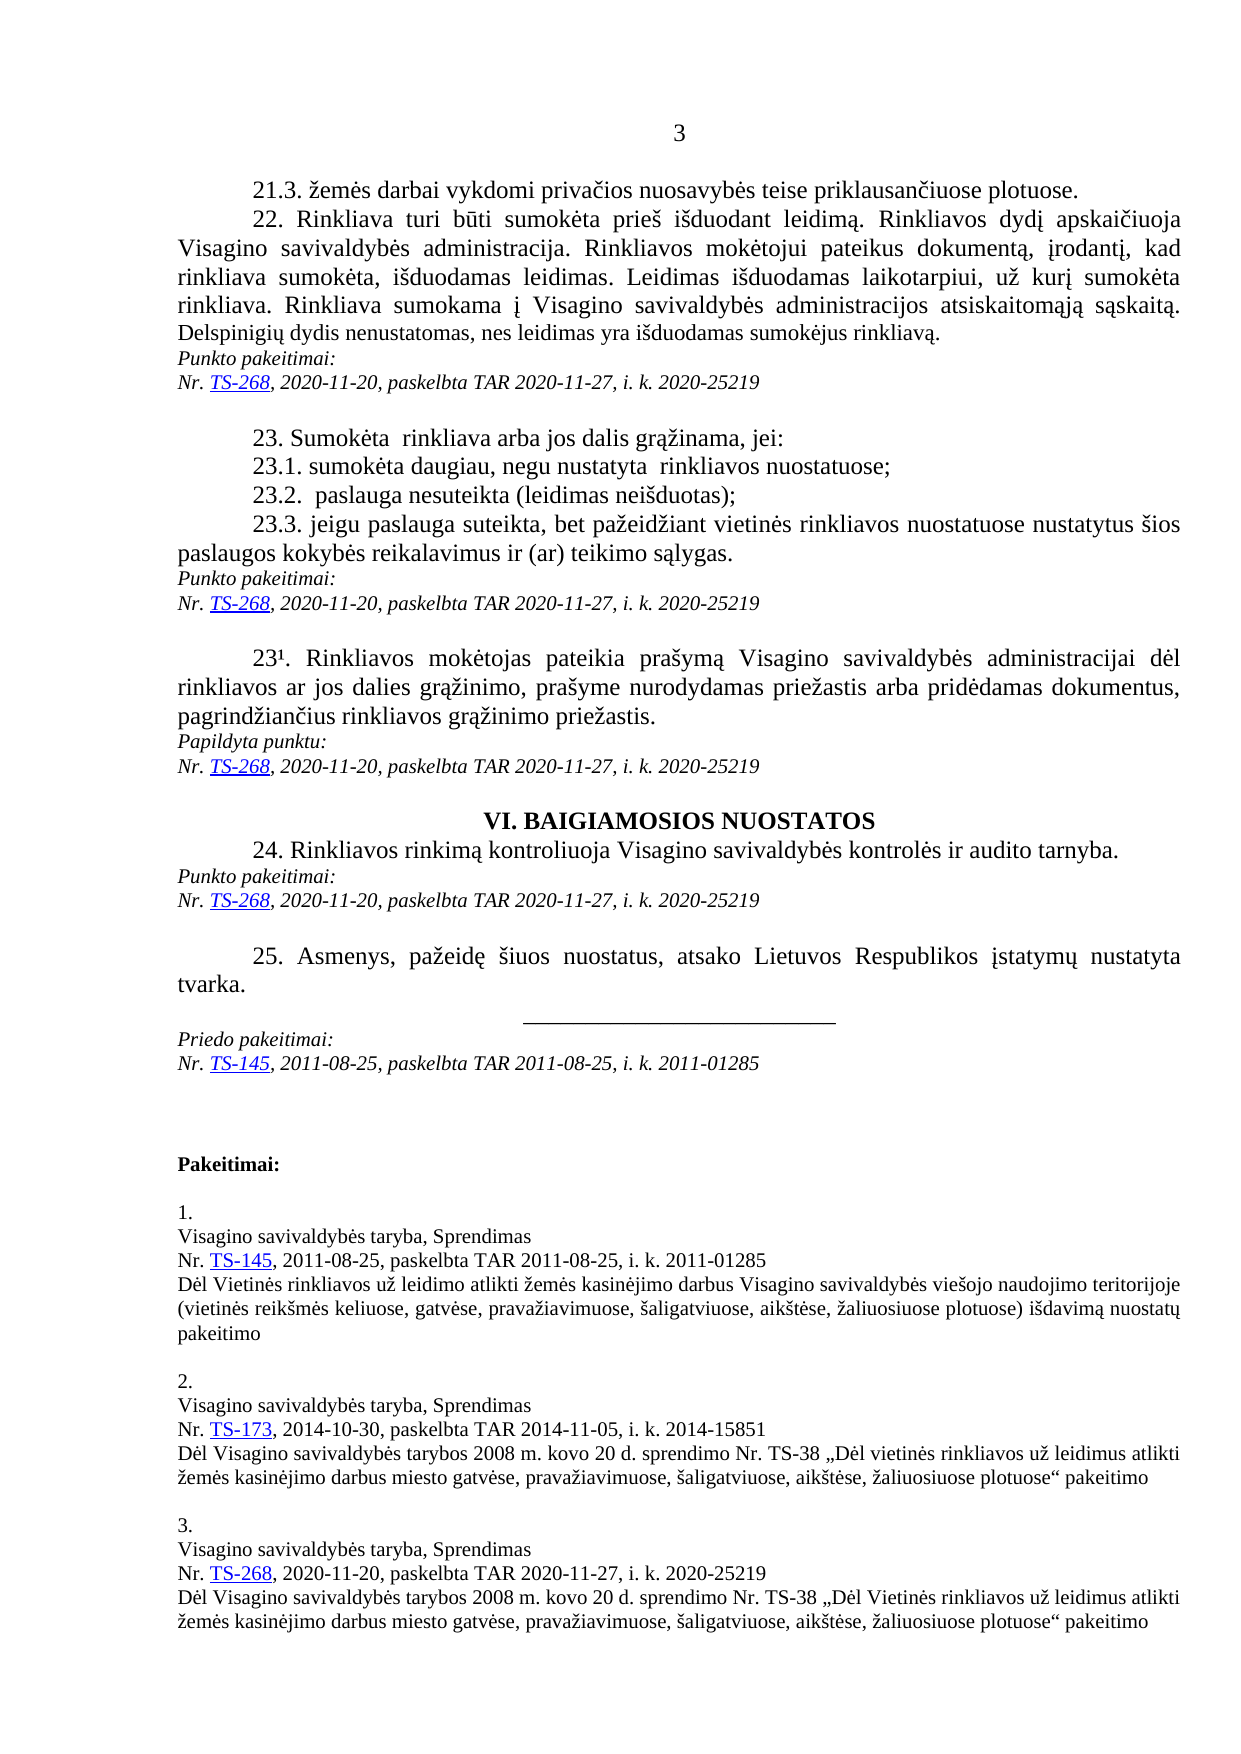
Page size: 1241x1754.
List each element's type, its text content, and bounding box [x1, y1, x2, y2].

text 23¹. Rinkliavos mokėtojas pateikia prašymą Visagino savivaldybės administracijai dėl rinkliavos ar jos dalies grąžinimo, prašyme nurodydamas priežastis arba pridėdamas dokumentus, pagrindžiančius rinkliavos grąžinimo priežastis. [177, 643, 1181, 729]
text Priedo pakeitimai: [177, 1027, 1181, 1051]
text Nr. TS-268, 2020-11-20, paskelbta TAR 2020-11-27, i. k. 2020-25219 [177, 753, 1181, 778]
text Dėl Visagino savivaldybės tarybos 2008 m. kovo 20 d. sprendimo Nr. TS-38 „Dėl vietinės rinkliavos už leidimus atlikti žemės kasinėjimo darbus miesto gatvėse, pravažiavimuose, šaligatviuose, aikštėse, žaliuosiuose plotuose“ pakeitimo [177, 1441, 1181, 1489]
text Visagino savivaldybės taryba, Sprendimas [177, 1537, 1181, 1561]
text 3. [177, 1513, 1181, 1537]
text 2. [177, 1368, 1181, 1393]
text Dėl Visagino savivaldybės tarybos 2008 m. kovo 20 d. sprendimo Nr. TS-38 „Dėl Vietinės rinkliavos už leidimus atlikti žemės kasinėjimo darbus miesto gatvėse, pravažiavimuose, šaligatviuose, aikštėse, žaliuosiuose plotuose“ pakeitimo [177, 1585, 1181, 1633]
subtitle VI. BAIGIAMOSIOS NUOSTATOS [177, 806, 1181, 835]
text Visagino savivaldybės taryba, Sprendimas [177, 1393, 1181, 1417]
text Punkto pakeitimai: [177, 864, 1181, 888]
text 23.2. paslauga nesuteikta (leidimas neišduotas); [177, 480, 1181, 509]
text 23. Sumokėta rinkliava arba jos dalis grąžinama, jei: [177, 423, 1181, 451]
text Nr. TS-268, 2020-11-20, paskelbta TAR 2020-11-27, i. k. 2020-25219 [177, 590, 1181, 614]
text 23.3. jeigu paslauga suteikta, bet pažeidžiant vietinės rinkliavos nuostatuose nustatytus šios paslaugos kokybės reikalavimus ir (ar) teikimo sąlygas. [177, 509, 1181, 566]
text Dėl Vietinės rinkliavos už leidimo atlikti žemės kasinėjimo darbus Visagino savivaldybės viešojo naudojimo teritorijoje (vietinės reikšmės keliuose, gatvėse, pravažiavimuose, šaligatviuose, aikštėse, žaliuosiuose plotuose) išdavimą nuostatų pakeitimo [177, 1272, 1181, 1344]
text Pakeitimai: [177, 1152, 1181, 1176]
text 1. [177, 1200, 1181, 1224]
text 24. Rinkliavos rinkimą kontroliuoja Visagino savivaldybės kontrolės ir audito tarnyba. [177, 835, 1181, 864]
text Nr. TS-145, 2011-08-25, paskelbta TAR 2011-08-25, i. k. 2011-01285 [177, 1051, 1181, 1075]
text 25. Asmenys, pažeidę šiuos nuostatus, atsako Lietuvos Respublikos įstatymų nustatyta tvarka. [177, 941, 1181, 998]
text Nr. TS-268, 2020-11-20, paskelbta TAR 2020-11-27, i. k. 2020-25219 [177, 1561, 1181, 1585]
text 23.1. sumokėta daugiau, negu nustatyta rinkliavos nuostatuose; [177, 451, 1181, 480]
text Visagino savivaldybės taryba, Sprendimas [177, 1224, 1181, 1248]
text Nr. TS-145, 2011-08-25, paskelbta TAR 2011-08-25, i. k. 2011-01285 [177, 1248, 1181, 1272]
text Nr. TS-268, 2020-11-20, paskelbta TAR 2020-11-27, i. k. 2020-25219 [177, 888, 1181, 912]
text Papildyta punktu: [177, 729, 1181, 753]
text _________________________ [177, 998, 1181, 1027]
text Nr. TS-173, 2014-10-30, paskelbta TAR 2014-11-05, i. k. 2014-15851 [177, 1417, 1181, 1441]
text 22. Rinkliava turi būti sumokėta prieš išduodant leidimą. Rinkliavos dydį apskaičiuoja Visagino savivaldybės administracija. Rinkliavos mokėtojui pateikus dokumentą, įrodantį, kad rinkliava sumokėta, išduodamas leidimas. Leidimas išduodamas laikotarpiui, už kurį sumokėta rinkliava. Rinkliava sumokama į Visagino savivaldybės administracijos atsiskaitomąją sąskaitą. Delspinigių dydis nenustatomas, nes leidimas yra išduodamas sumokėjus rinkliavą. [177, 204, 1181, 346]
text Nr. TS-268, 2020-11-20, paskelbta TAR 2020-11-27, i. k. 2020-25219 [177, 370, 1181, 394]
text Punkto pakeitimai: [177, 346, 1181, 370]
text Punkto pakeitimai: [177, 566, 1181, 590]
text 21.3. žemės darbai vykdomi privačios nuosavybės teise priklausančiuose plotuose. [177, 176, 1181, 204]
